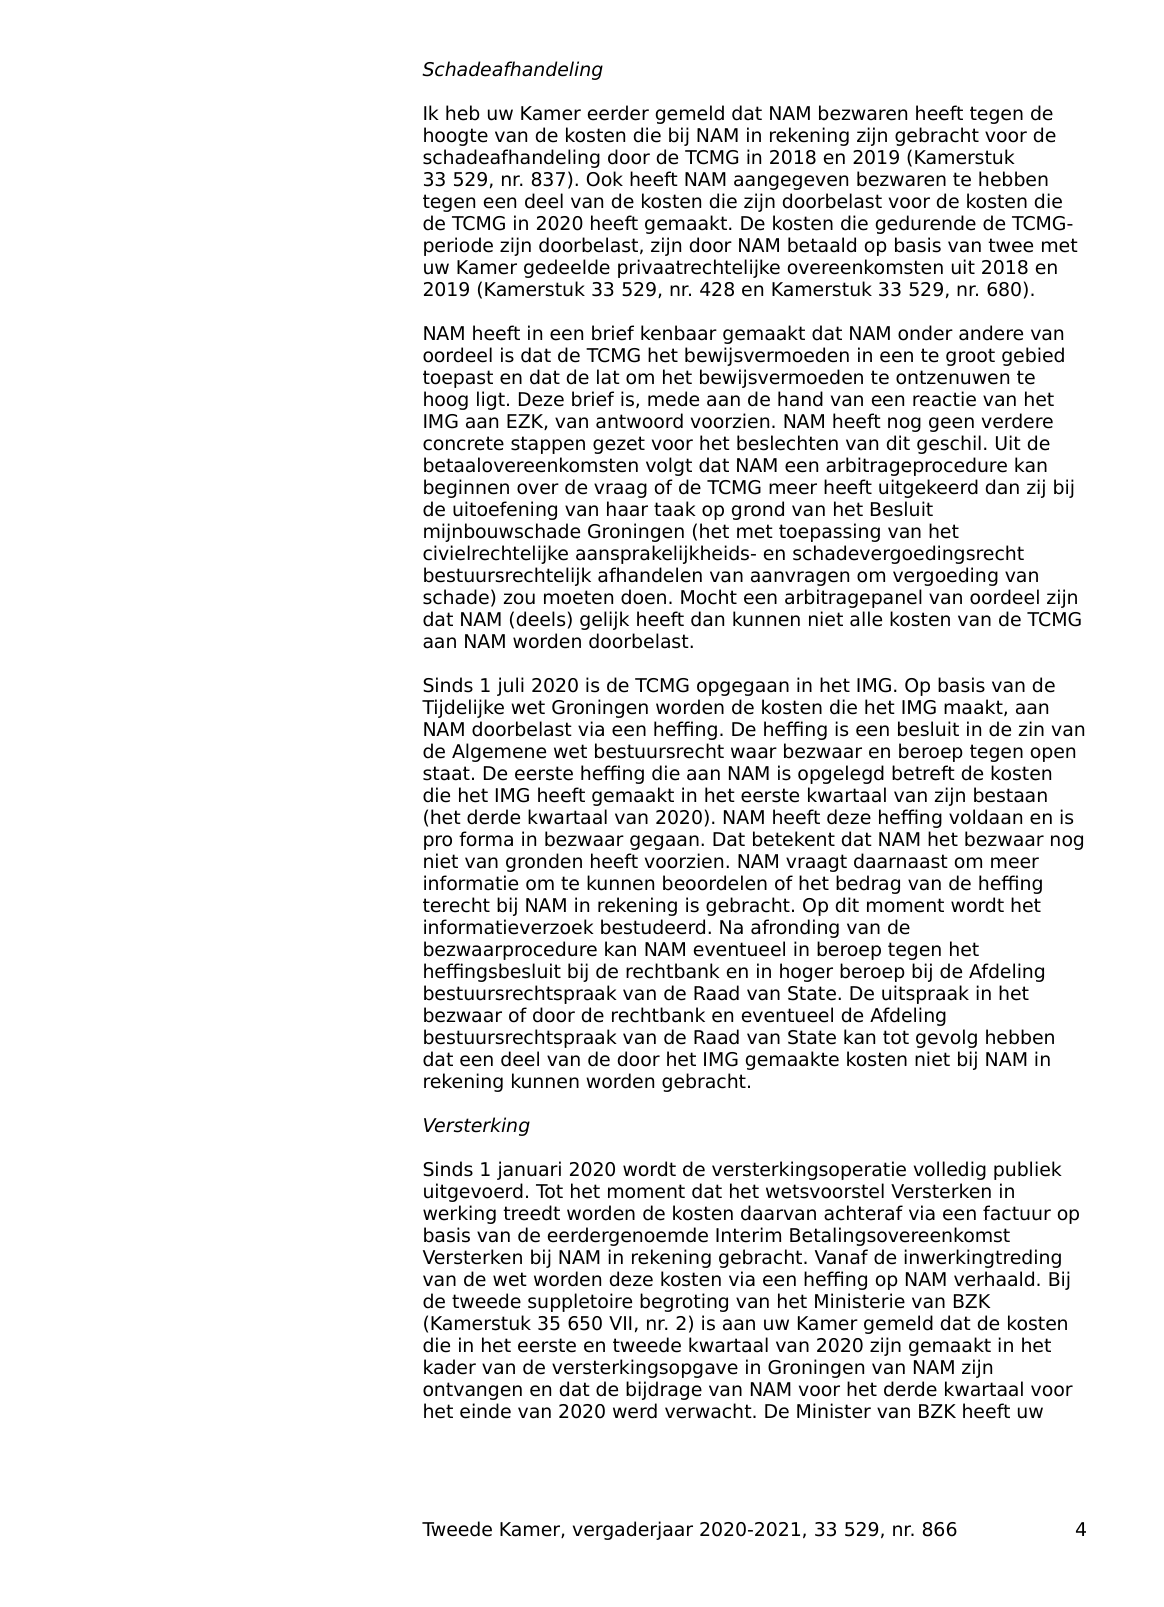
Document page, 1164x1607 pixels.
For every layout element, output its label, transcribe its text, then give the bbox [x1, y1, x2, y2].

subtitle Versterking [422, 1115, 1087, 1137]
text Sinds 1 januari 2020 wordt de versterkingsoperatie volledig publiek uitgevoerd. Tot het moment dat het wetsvoorstel Versterken in werking treedt worden de kosten daarvan achteraf via een factuur op basis van de eerdergenoemde Interim Betalingsovereenkomst Versterken bij NAM in rekening gebracht. Vanaf de inwerkingtreding van de wet worden deze kosten via een heffing op NAM verhaald. Bij de tweede suppletoire begroting van het Ministerie van BZK (Kamerstuk 35 650 VII, nr. 2) is aan uw Kamer gemeld dat de kosten die in het eerste en tweede kwartaal van 2020 zijn gemaakt in het kader van de versterkingsopgave in Groningen van NAM zijn ontvangen en dat de bijdrage van NAM voor het derde kwartaal voor het einde van 2020 werd verwacht. De Minister van BZK heeft uw [422, 1159, 1087, 1423]
subtitle Schadeafhandeling [422, 59, 1087, 81]
text NAM heeft in een brief kenbaar gemaakt dat NAM onder andere van oordeel is dat de TCMG het bewijsvermoeden in een te groot gebied toepast en dat de lat om het bewijsvermoeden te ontzenuwen te hoog ligt. Deze brief is, mede aan de hand van een reactie van het IMG aan EZK, van antwoord voorzien. NAM heeft nog geen verdere concrete stappen gezet voor het beslechten van dit geschil. Uit de betaalovereenkomsten volgt dat NAM een arbitrageprocedure kan beginnen over de vraag of de TCMG meer heeft uitgekeerd dan zij bij de uitoefening van haar taak op grond van het Besluit mijnbouwschade Groningen (het met toepassing van het civielrechtelijke aansprakelijkheids- en schadevergoedingsrecht bestuursrechtelijk afhandelen van aanvragen om vergoeding van schade) zou moeten doen. Mocht een arbitragepanel van oordeel zijn dat NAM (deels) gelijk heeft dan kunnen niet alle kosten van de TCMG aan NAM worden doorbelast. [422, 323, 1087, 653]
text Sinds 1 juli 2020 is de TCMG opgegaan in het IMG. Op basis van de Tijdelijke wet Groningen worden de kosten die het IMG maakt, aan NAM doorbelast via een heffing. De heffing is een besluit in de zin van de Algemene wet bestuursrecht waar bezwaar en beroep tegen open staat. De eerste heffing die aan NAM is opgelegd betreft de kosten die het IMG heeft gemaakt in het eerste kwartaal van zijn bestaan (het derde kwartaal van 2020). NAM heeft deze heffing voldaan en is pro forma in bezwaar gegaan. Dat betekent dat NAM het bezwaar nog niet van gronden heeft voorzien. NAM vraagt daarnaast om meer informatie om te kunnen beoordelen of het bedrag van de heffing terecht bij NAM in rekening is gebracht. Op dit moment wordt het informatieverzoek bestudeerd. Na afronding van de bezwaarprocedure kan NAM eventueel in beroep tegen het heffingsbesluit bij de rechtbank en in hoger beroep bij de Afdeling bestuursrechtspraak van de Raad van State. De uitspraak in het bezwaar of door de rechtbank en eventueel de Afdeling bestuursrechtspraak van de Raad van State kan tot gevolg hebben dat een deel van de door het IMG gemaakte kosten niet bij NAM in rekening kunnen worden gebracht. [422, 675, 1087, 1093]
text Ik heb uw Kamer eerder gemeld dat NAM bezwaren heeft tegen de hoogte van de kosten die bij NAM in rekening zijn gebracht voor de schadeafhandeling door de TCMG in 2018 en 2019 (Kamerstuk 33 529, nr. 837). Ook heeft NAM aangegeven bezwaren te hebben tegen een deel van de kosten die zijn doorbelast voor de kosten die de TCMG in 2020 heeft gemaakt. De kosten die gedurende de TCMG-periode zijn doorbelast, zijn door NAM betaald op basis van twee met uw Kamer gedeelde privaatrechtelijke overeenkomsten uit 2018 en 2019 (Kamerstuk 33 529, nr. 428 en Kamerstuk 33 529, nr. 680). [422, 103, 1087, 301]
